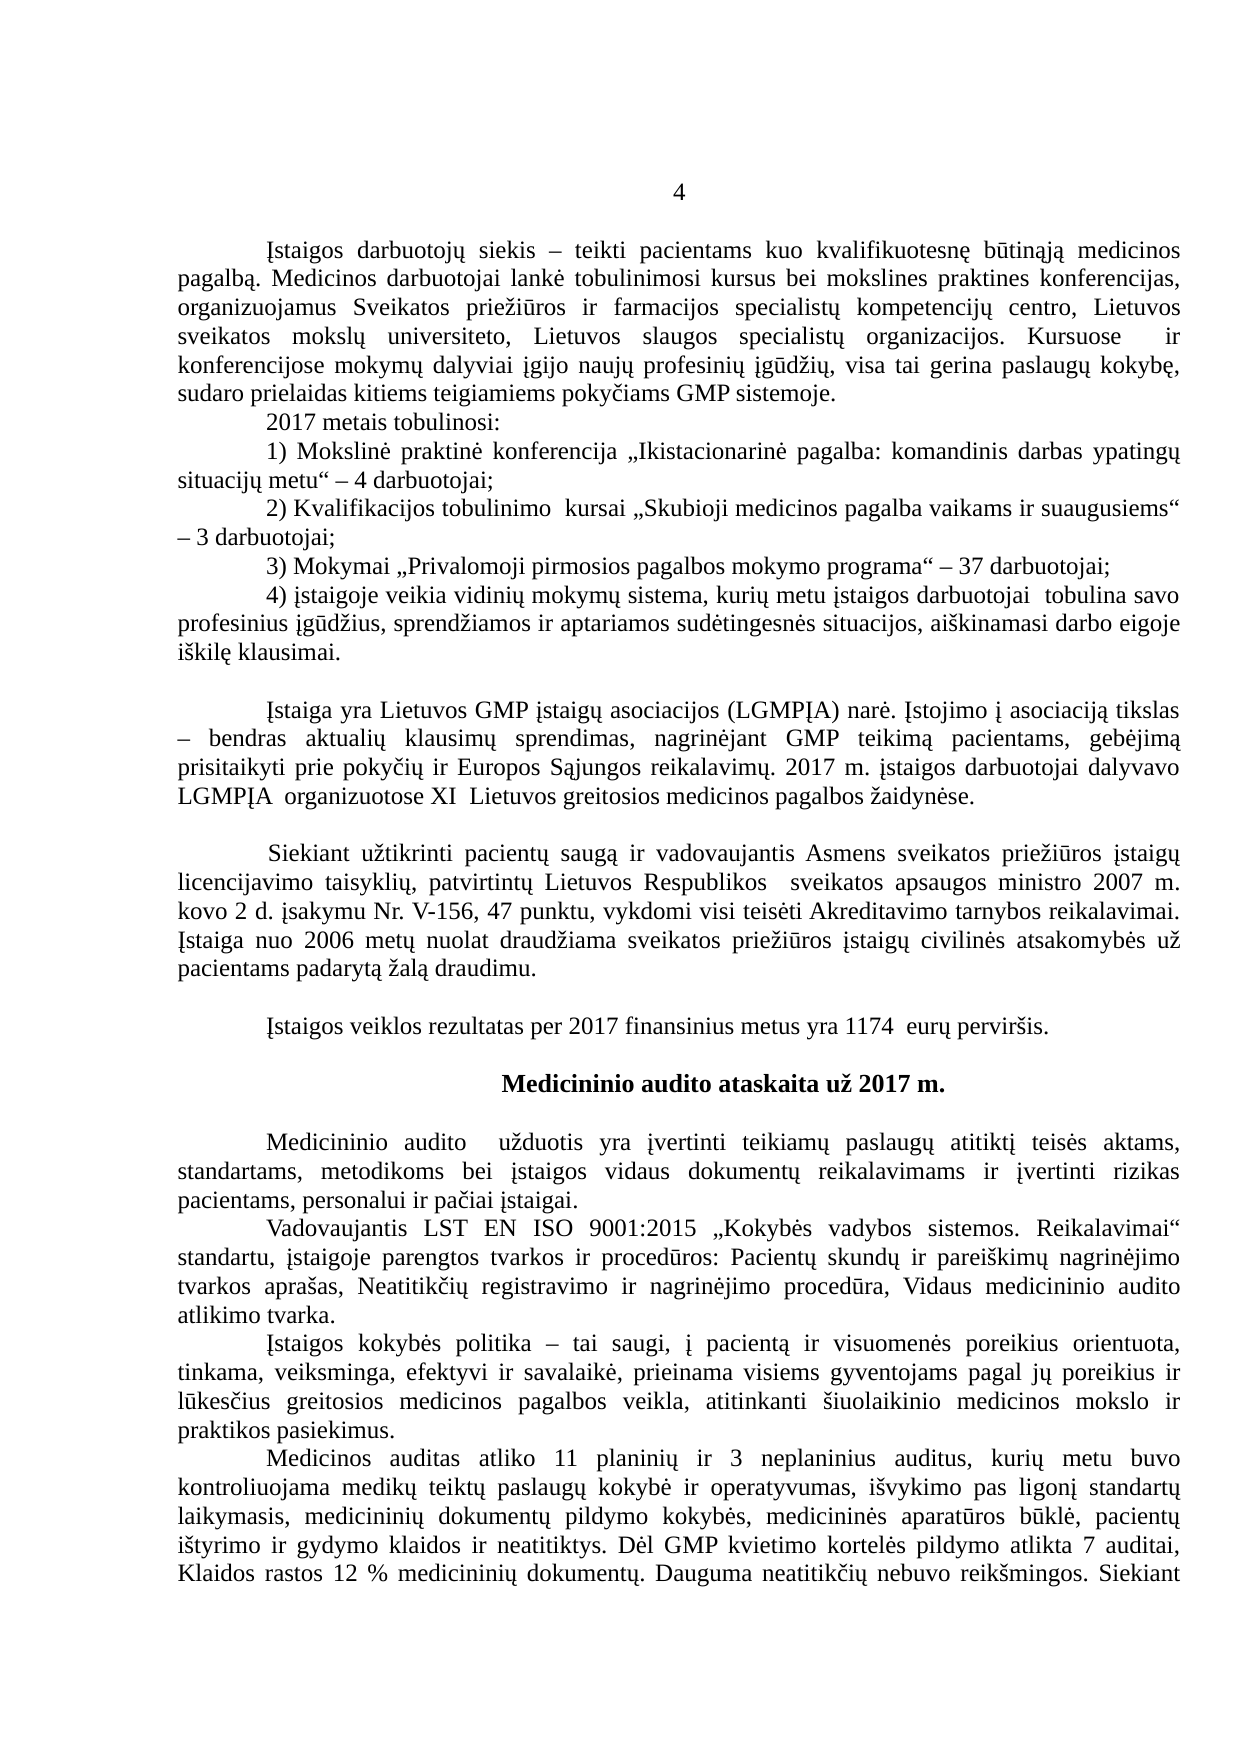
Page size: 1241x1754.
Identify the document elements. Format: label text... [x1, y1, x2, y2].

text Siekiant užtikrinti pacientų saugą ir vadovaujantis Asmens sveikatos priežiūros įstaigų licencijavimo taisyklių, patvirtintų Lietuvos Respublikos sveikatos apsaugos ministro 2007 m. kovo 2 d. įsakymu Nr. V-156, 47 punktu, vykdomi visi teisėti Akreditavimo tarnybos reikalavimai. Įstaiga nuo 2006 metų nuolat draudžiama sveikatos priežiūros įstaigų civilinės atsakomybės už pacientams padarytą žalą draudimu. [177, 838, 1181, 982]
text 1) Mokslinė praktinė konferencija „Ikistacionarinė pagalba: komandinis darbas ypatingų situacijų metu“ – 4 darbuotojai; [177, 436, 1181, 493]
text Įstaigos kokybės politika – tai saugi, į pacientą ir visuomenės poreikius orientuota, tinkama, veiksminga, efektyvi ir savalaikė, prieinama visiems gyventojams pagal jų poreikius ir lūkesčius greitosios medicinos pagalbos veikla, atitinkanti šiuolaikinio medicinos mokslo ir praktikos pasiekimus. [177, 1328, 1181, 1443]
text Medicinos auditas atliko 11 planinių ir 3 neplaninius auditus, kurių metu buvo kontroliuojama medikų teiktų paslaugų kokybė ir operatyvumas, išvykimo pas ligonį standartų laikymasis, medicininių dokumentų pildymo kokybės, medicininės aparatūros būklė, pacientų ištyrimo ir gydymo klaidos ir neatitiktys. Dėl GMP kvietimo kortelės pildymo atlikta 7 auditai, Klaidos rastos 12 % medicininių dokumentų. Dauguma neatitikčių nebuvo reikšmingos. Siekiant [177, 1443, 1181, 1587]
text 3) Mokymai „Privalomoji pirmosios pagalbos mokymo programa“ – 37 darbuotojai; [252, 551, 1181, 580]
text Vadovaujantis LST EN ISO 9001:2015 „Kokybės vadybos sistemos. Reikalavimai“ standartu, įstaigoje parengtos tvarkos ir procedūros: Pacientų skundų ir pareiškimų nagrinėjimo tvarkos aprašas, Neatitikčių registravimo ir nagrinėjimo procedūra, Vidaus medicininio audito atlikimo tvarka. [177, 1213, 1181, 1328]
text Medicininio audito užduotis yra įvertinti teikiamų paslaugų atitiktį teisės aktams, standartams, metodikoms bei įstaigos vidaus dokumentų reikalavimams ir įvertinti rizikas pacientams, personalui ir pačiai įstaigai. [177, 1127, 1181, 1213]
text Įstaigos darbuotojų siekis – teikti pacientams kuo kvalifikuotesnę būtinąją medicinos pagalbą. Medicinos darbuotojai lankė tobulinimosi kursus bei mokslines praktines konferencijas, organizuojamus Sveikatos priežiūros ir farmacijos specialistų kompetencijų centro, Lietuvos sveikatos mokslų universiteto, Lietuvos slaugos specialistų organizacijos. Kursuose ir konferencijose mokymų dalyviai įgijo naujų profesinių įgūdžių, visa tai gerina paslaugų kokybę, sudaro prielaidas kitiems teigiamiems pokyčiams GMP sistemoje. [177, 235, 1181, 407]
text 4) įstaigoje veikia vidinių mokymų sistema, kurių metu įstaigos darbuotojai tobulina savo profesinius įgūdžius, sprendžiamos ir aptariamos sudėtingesnės situacijos, aiškinamasi darbo eigoje iškilę klausimai. [177, 580, 1181, 666]
text 2) Kvalifikacijos tobulinimo kursai „Skubioji medicinos pagalba vaikams ir suaugusiems“ – 3 darbuotojai; [177, 493, 1181, 551]
text 2017 metais tobulinosi: [177, 407, 1181, 436]
text Įstaiga yra Lietuvos GMP įstaigų asociacijos (LGMPĮA) narė. Įstojimo į asociaciją tikslas – bendras aktualių klausimų sprendimas, nagrinėjant GMP teikimą pacientams, gebėjimą prisitaikyti prie pokyčių ir Europos Sąjungos reikalavimų. 2017 m. įstaigos darbuotojai dalyvavo LGMPĮA organizuotose XI Lietuvos greitosios medicinos pagalbos žaidynėse. [177, 695, 1181, 810]
text Įstaigos veiklos rezultatas per 2017 finansinius metus yra 1174 eurų perviršis. [177, 1011, 1219, 1040]
text Medicininio audito ataskaita už 2017 m. [177, 1068, 1181, 1098]
